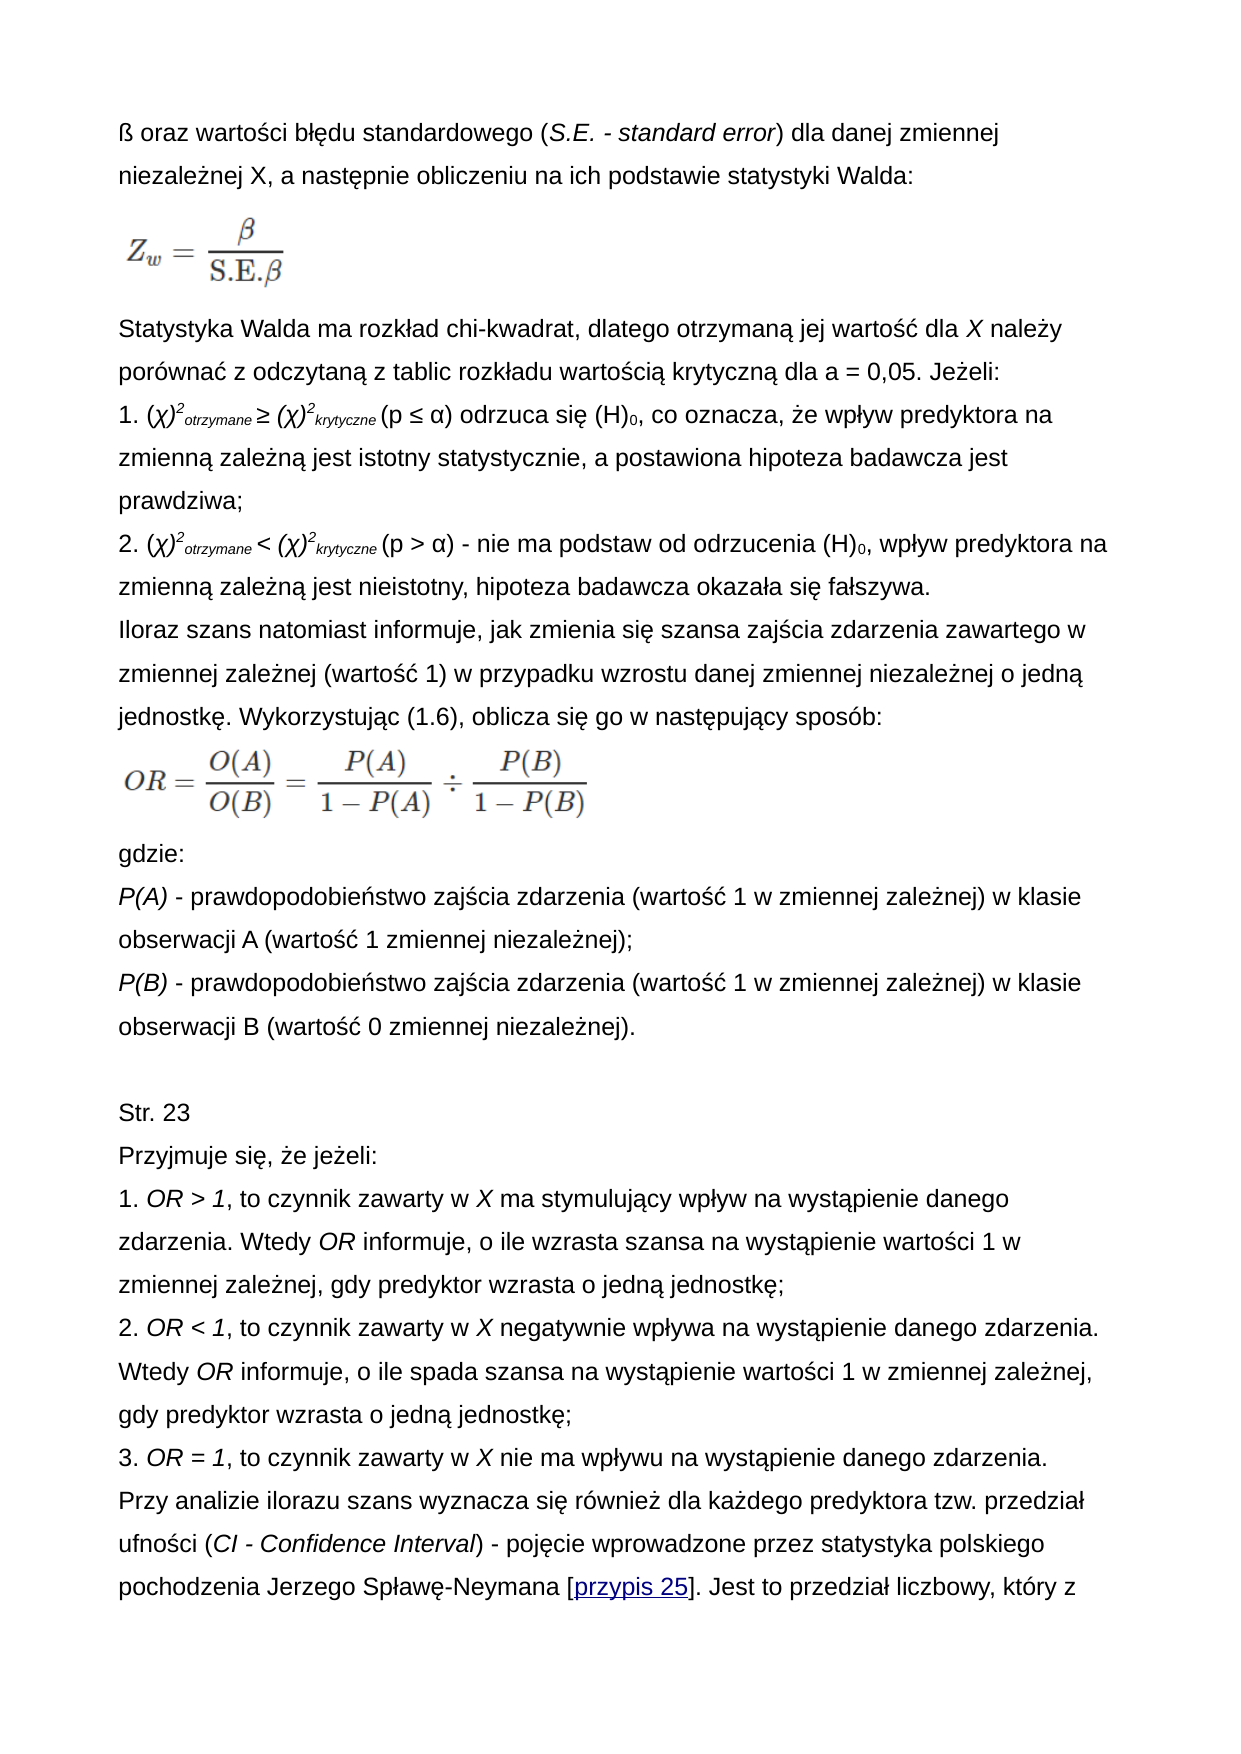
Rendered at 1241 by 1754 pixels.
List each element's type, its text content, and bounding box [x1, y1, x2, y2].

picture [118, 745, 595, 825]
picture [118, 204, 296, 300]
text 1. (χ)2otrzymane ≥ (χ)2krytyczne (p ≤ α) odrzuca się (H)0, co oznacza, że wpływ predyktora na zmienną zależną jest istotny statystycznie, a postawiona hipoteza badawcza jest prawdziwa; [118, 400, 1122, 515]
text Statystyka Walda ma rozkład chi-kwadrat, dlatego otrzymaną jej wartość dla X należy porównać z odczytaną z tablic rozkładu wartością krytyczną dla a = 0,05. Jeżeli: [118, 314, 1122, 386]
text P(A) - prawdopodobieństwo zajścia zdarzenia (wartość 1 w zmiennej zależnej) w klasie obserwacji A (wartość 1 zmiennej niezależnej); [118, 882, 1122, 954]
text 1. OR > 1, to czynnik zawarty w X ma stymulujący wpływ na wystąpienie danego zdarzenia. Wtedy OR informuje, o ile wzrasta szansa na wystąpienie wartości 1 w zmiennej zależnej, gdy predyktor wzrasta o jedną jednostkę; [118, 1184, 1122, 1299]
text gdzie: [118, 839, 1122, 868]
text 3. OR = 1, to czynnik zawarty w X nie ma wpływu na wystąpienie danego zdarzenia. [118, 1443, 1122, 1471]
text Iloraz szans natomiast informuje, jak zmienia się szansa zajścia zdarzenia zawartego w zmiennej zależnej (wartość 1) w przypadku wzrostu danej zmiennej niezależnej o jedną jednostkę. Wykorzystując (1.6), oblicza się go w następujący sposób: [118, 616, 1122, 731]
text Przy analizie ilorazu szans wyznacza się również dla każdego predyktora tzw. przedział ufności (CI - Confidence Interval) - pojęcie wprowadzone przez statystyka polskiego pochodzenia Jerzego Spławę-Neymana [przypis 25]. Jest to przedział liczbowy, który z [118, 1486, 1122, 1601]
text 2. OR < 1, to czynnik zawarty w X negatywnie wpływa na wystąpienie danego zdarzenia. Wtedy OR informuje, o ile spada szansa na wystąpienie wartości 1 w zmiennej zależnej, gdy predyktor wzrasta o jedną jednostkę; [118, 1313, 1122, 1428]
text 2. (χ)2otrzymane < (χ)2krytyczne (p > α) - nie ma podstaw od odrzucenia (H)0, wpływ predyktora na zmienną zależną jest nieistotny, hipoteza badawcza okazała się fałszywa. [118, 529, 1122, 601]
text Str. 23 [118, 1098, 1122, 1126]
text Przyjmuje się, że jeżeli: [118, 1141, 1122, 1169]
text P(B) - prawdopodobieństwo zajścia zdarzenia (wartość 1 w zmiennej zależnej) w klasie obserwacji B (wartość 0 zmiennej niezależnej). [118, 968, 1122, 1040]
text ß oraz wartości błędu standardowego (S.E. - standard error) dla danej zmiennej niezależnej X, a następnie obliczeniu na ich podstawie statystyki Walda: [118, 118, 1122, 190]
